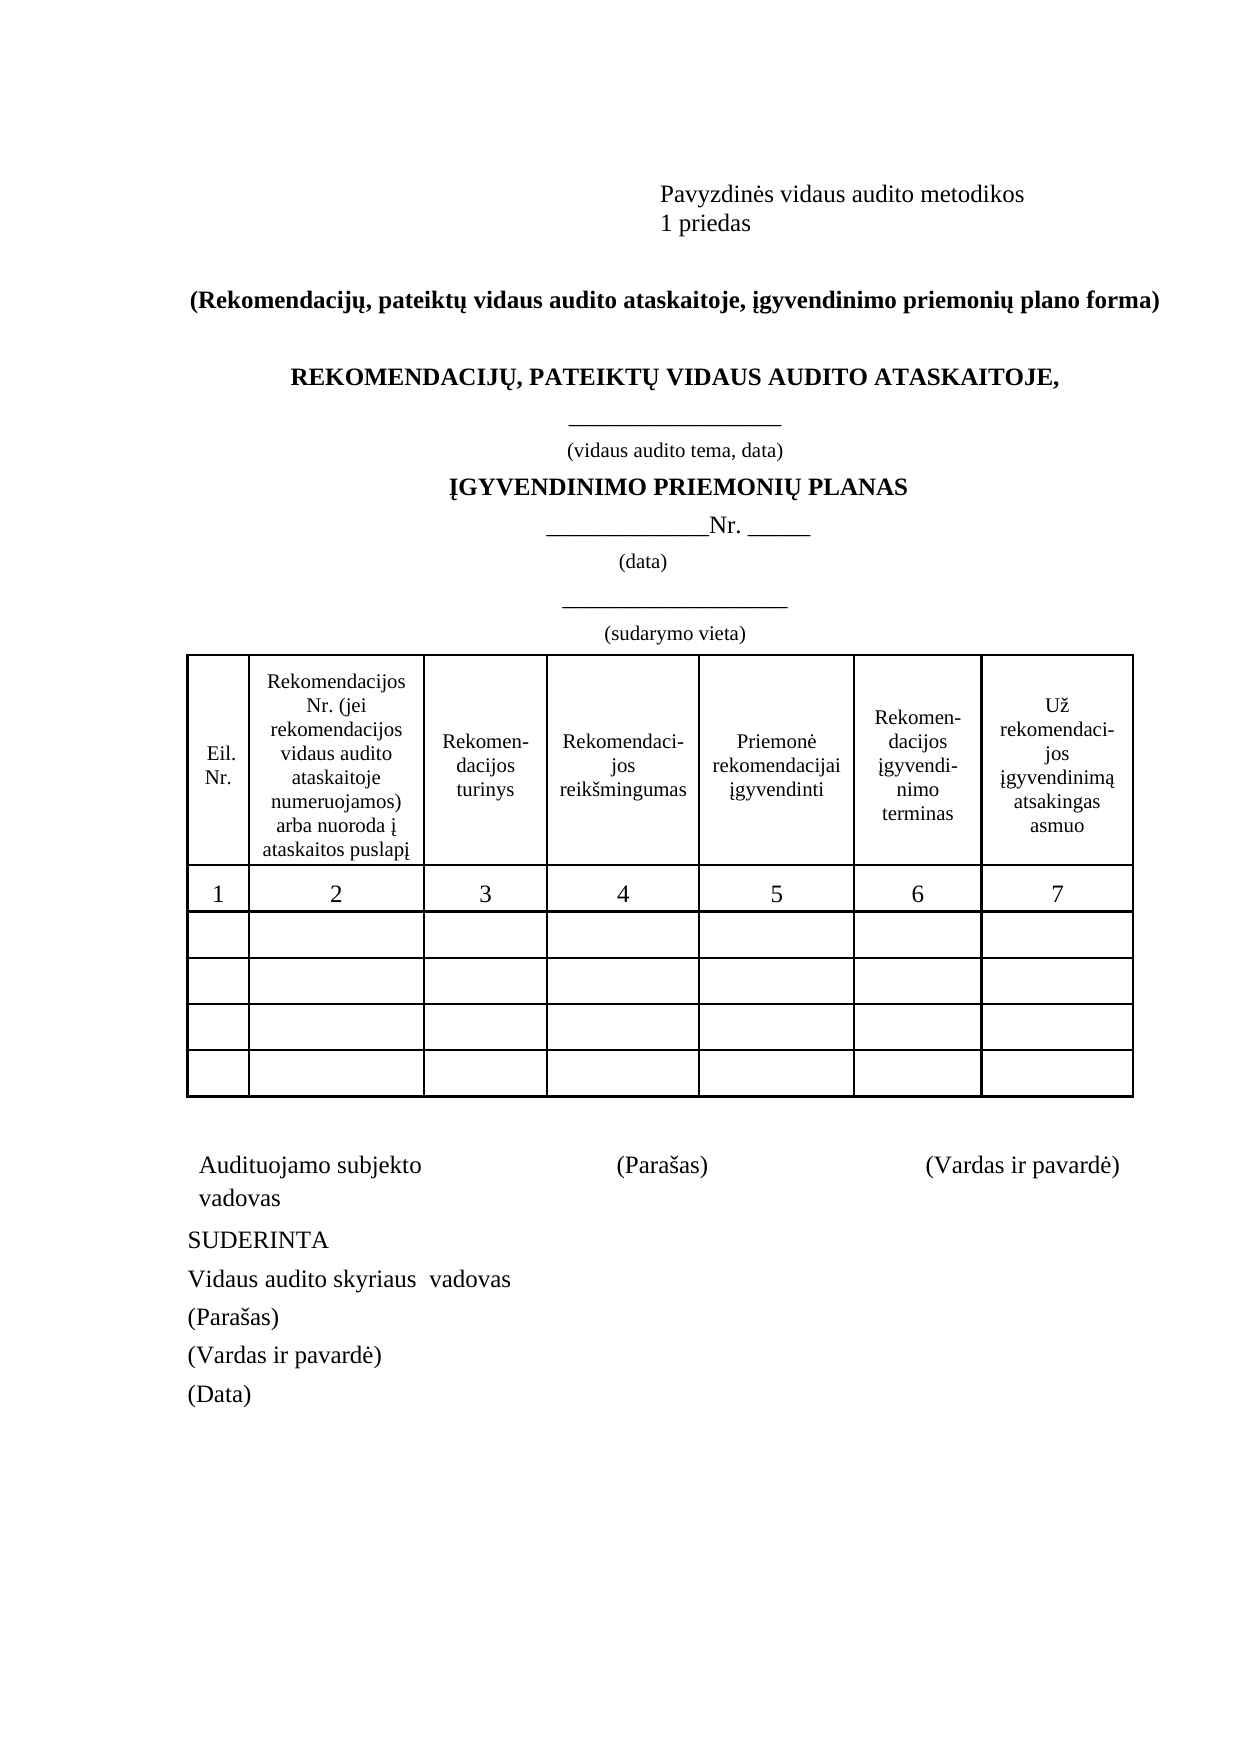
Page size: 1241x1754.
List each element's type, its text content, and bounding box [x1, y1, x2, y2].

table_cell [189, 1051, 248, 1095]
text Vidaus audito skyriaus vadovas [187, 1264, 1162, 1292]
table_cell [425, 913, 546, 957]
table_header Eil. Nr. [189, 656, 248, 864]
table_cell 3 [425, 866, 546, 910]
text (vidaus audito tema, data) [187, 438, 1162, 462]
table_cell [250, 1005, 423, 1049]
table_cell [189, 959, 248, 1003]
table_header Rekomendaci-jos reikšmingumas [548, 656, 698, 864]
table_header Rekomen-dacijos įgyvendi-nimo terminas [855, 656, 980, 864]
text ĮGYVENDINIMO PRIEMONIŲ PLANAS [187, 472, 1162, 501]
text (data) [128, 548, 1162, 573]
table_cell [855, 913, 980, 957]
table_cell [250, 1051, 423, 1095]
table_cell [425, 1051, 546, 1095]
table_cell (Parašas) [502, 1098, 816, 1216]
text (Rekomendacijų, pateiktų vidaus audito ataskaitoje, įgyvendinimo priemonių plano forma) [187, 285, 1162, 314]
text 1 priedas [660, 208, 1162, 237]
table_cell [189, 1005, 248, 1049]
text (Vardas ir pavardė) [187, 1340, 1162, 1369]
table_cell 6 [855, 866, 980, 910]
table_cell (Vardas ir pavardė) [816, 1098, 1133, 1216]
table_cell [983, 959, 1132, 1003]
table_header Priemonė rekomendacijai įgyvendinti [700, 656, 853, 864]
text (sudarymo vieta) [187, 621, 1162, 644]
text SUDERINTA [187, 1225, 1162, 1254]
table_header Už rekomendaci-jos įgyvendinimą atsakingas asmuo [983, 656, 1132, 864]
table_cell 2 [250, 866, 423, 910]
table_cell [250, 913, 423, 957]
table_cell [189, 913, 248, 957]
text __________________ [187, 582, 1162, 611]
table_cell [700, 1051, 853, 1095]
text _____________Nr. _____ [187, 510, 1162, 539]
table_cell [983, 1005, 1132, 1049]
table_cell [983, 1051, 1132, 1095]
table_header Rekomendacijos Nr. (jei rekomendacijos vidaus audito ataskaitoje numeruojamos) arba nuoroda į ataskaitos puslapį [250, 656, 423, 864]
text _________________ [187, 400, 1162, 429]
table_cell [700, 913, 853, 957]
table_cell [425, 959, 546, 1003]
table_cell [548, 913, 698, 957]
table_cell [425, 1005, 546, 1049]
table_cell [548, 1051, 698, 1095]
text (Parašas) [187, 1302, 1162, 1331]
table_cell [700, 959, 853, 1003]
table_cell 4 [548, 866, 698, 910]
table_cell [548, 959, 698, 1003]
table_cell [855, 1051, 980, 1095]
table_cell [548, 1005, 698, 1049]
table_cell [700, 1005, 853, 1049]
text (Data) [187, 1379, 1162, 1407]
text REKOMENDACIJŲ, PATEIKTŲ VIDAUS AUDITO ATASKAITOJE, [187, 362, 1162, 390]
table_cell 7 [983, 866, 1132, 910]
table_cell [855, 959, 980, 1003]
table_cell [250, 959, 423, 1003]
table_cell Audituojamo subjekto vadovas [188, 1098, 502, 1216]
table_cell 1 [189, 866, 248, 910]
table_cell [983, 913, 1132, 957]
table_cell [855, 1005, 980, 1049]
table_header Rekomen-dacijos turinys [425, 656, 546, 864]
table_cell 5 [700, 866, 853, 910]
text Pavyzdinės vidaus audito metodikos [660, 179, 1162, 208]
